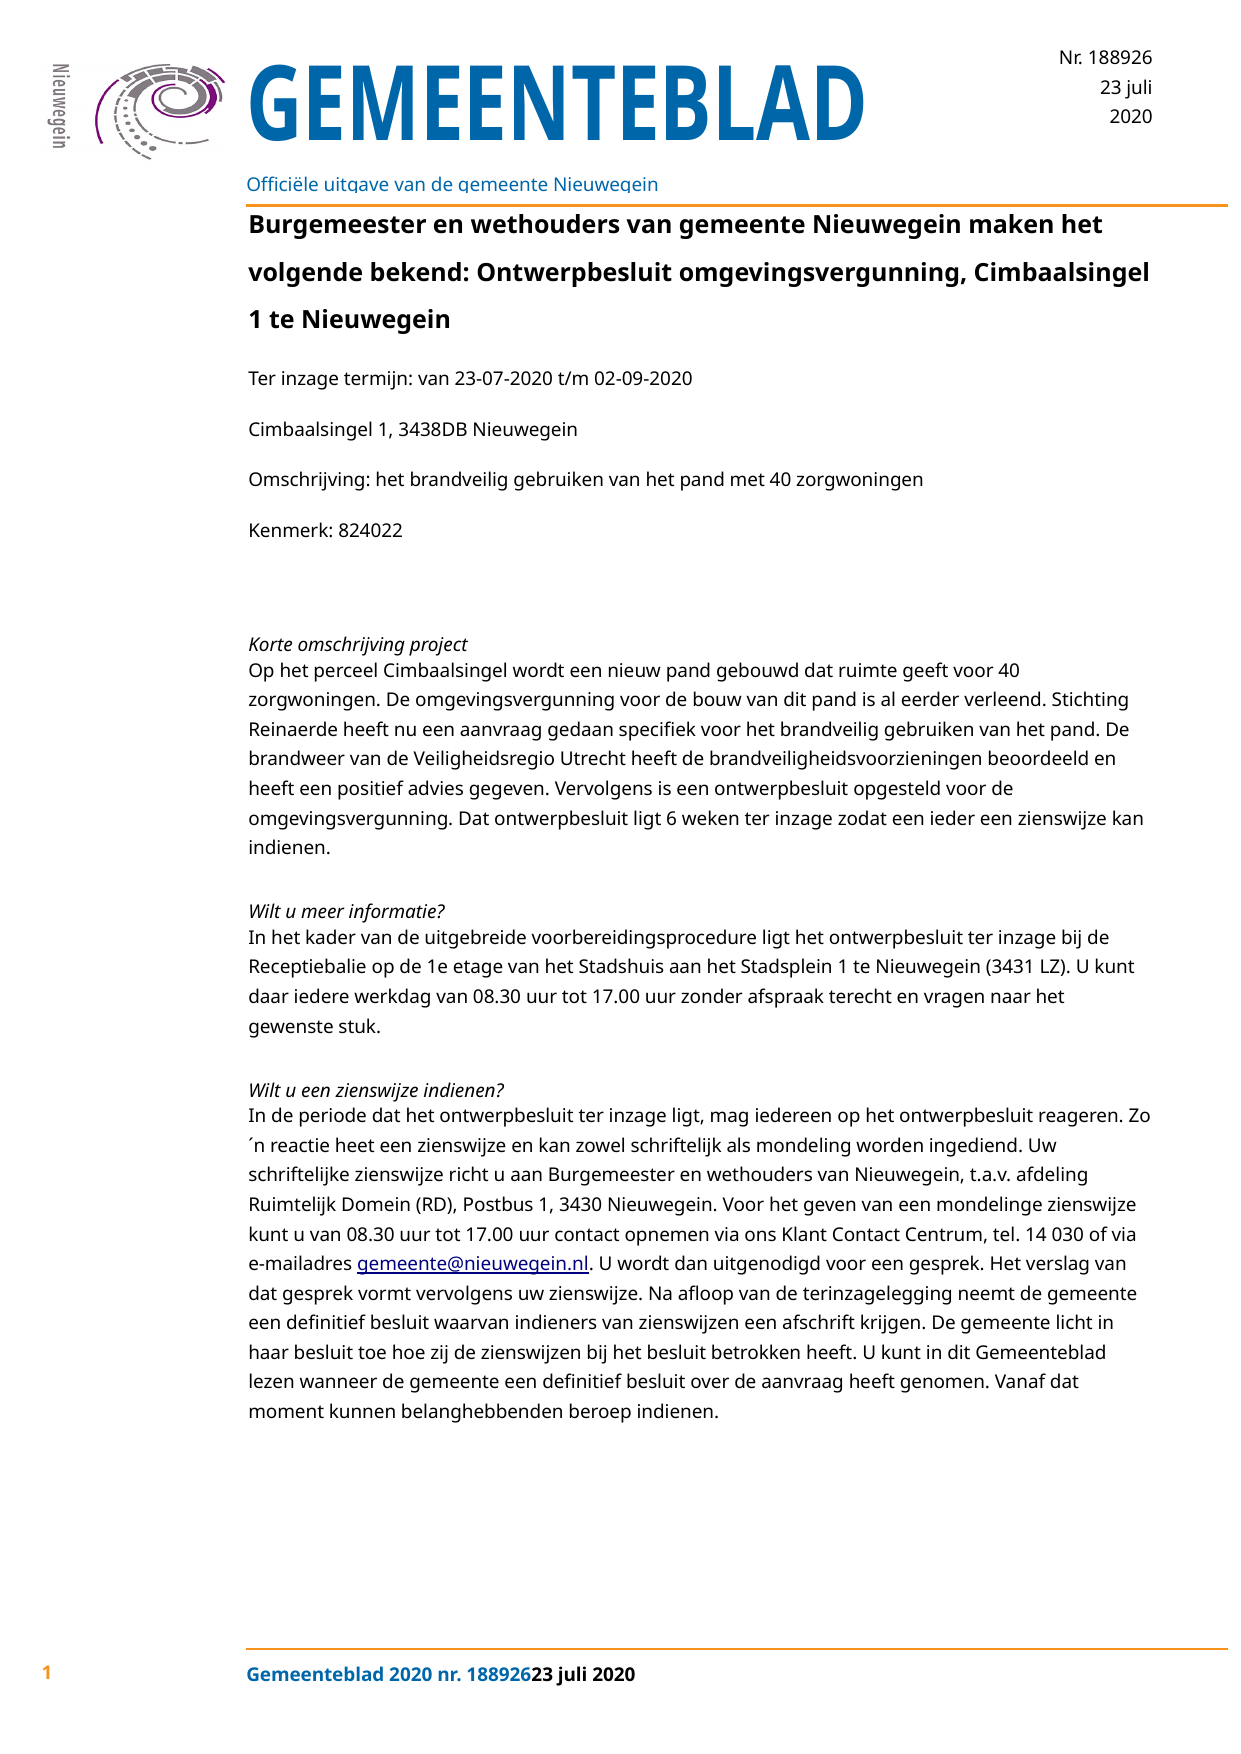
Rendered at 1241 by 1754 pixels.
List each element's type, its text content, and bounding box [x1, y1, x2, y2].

text Burgemeester en wethouders van gemeente Nieuwegein maken het volgende bekend: Ontwerpbesluit omgevingsvergunning, Cimbaalsingel 1 te Nieuwegein [248, 207, 1152, 336]
text Wilt u meer informatie? [248, 898, 1152, 924]
text In de periode dat het ontwerpbesluit ter inzage ligt, mag iedereen op het ontwerpbesluit reageren. Zo´n reactie heet een zienswijze en kan zowel schriftelijk als mondeling worden ingediend. Uw schriftelijke zienswijze richt u aan Burgemeester en wethouders van Nieuwegein, t.a.v. afdeling Ruimtelijk Domein (RD), Postbus 1, 3430 Nieuwegein. Voor het geven van een mondelinge zienswijze kunt u van 08.30 uur tot 17.00 uur contact opnemen via ons Klant Contact Centrum, tel. 14 030 of via e-mailadres gemeente@nieuwegein.nl. U wordt dan uitgenodigd voor een gesprek. Het verslag van dat gesprek vormt vervolgens uw zienswijze. Na afloop van de terinzagelegging neemt de gemeente een definitief besluit waarvan indieners van zienswijzen een afschrift krijgen. De gemeente licht in haar besluit toe hoe zij de zienswijzen bij het besluit betrokken heeft. U kunt in dit Gemeenteblad lezen wanneer de gemeente een definitief besluit over de aanvraag heeft genomen. Vanaf dat moment kunnen belanghebbenden beroep indienen. [248, 1102, 1152, 1424]
text Ter inzage termijn: van 23-07-2020 t/m 02-09-2020 [248, 366, 1152, 391]
text Omschrijving: het brandveilig gebruiken van het pand met 40 zorgwoningen [248, 466, 1152, 492]
text Wilt u een zienswijze indienen? [248, 1077, 1152, 1102]
picture [41, 47, 231, 172]
text Korte omschrijving project [248, 631, 1152, 657]
text In het kader van de uitgebreide voorbereidingsprocedure ligt het ontwerpbesluit ter inzage bij de Receptiebalie op de 1e etage van het Stadshuis aan het Stadsplein 1 te Nieuwegein (3431 LZ). U kunt daar iedere werkdag van 08.30 uur tot 17.00 uur zonder afspraak terecht en vragen naar het gewenste stuk. [248, 924, 1152, 1038]
text Cimbaalsingel 1, 3438DB Nieuwegein [248, 416, 1152, 442]
text Kenmerk: 824022 [248, 517, 1152, 542]
text Op het perceel Cimbaalsingel wordt een nieuw pand gebouwd dat ruimte geeft voor 40 zorgwoningen. De omgevingsvergunning voor de bouw van dit pand is al eerder verleend. Stichting Reinaerde heeft nu een aanvraag gedaan specifiek voor het brandveilig gebruiken van het pand. De brandweer van de Veiligheidsregio Utrecht heeft de brandveiligheidsvoorzieningen beoordeeld en heeft een positief advies gegeven. Vervolgens is een ontwerpbesluit opgesteld voor de omgevingsvergunning. Dat ontwerpbesluit ligt 6 weken ter inzage zodat een ieder een zienswijze kan indienen. [248, 657, 1152, 860]
